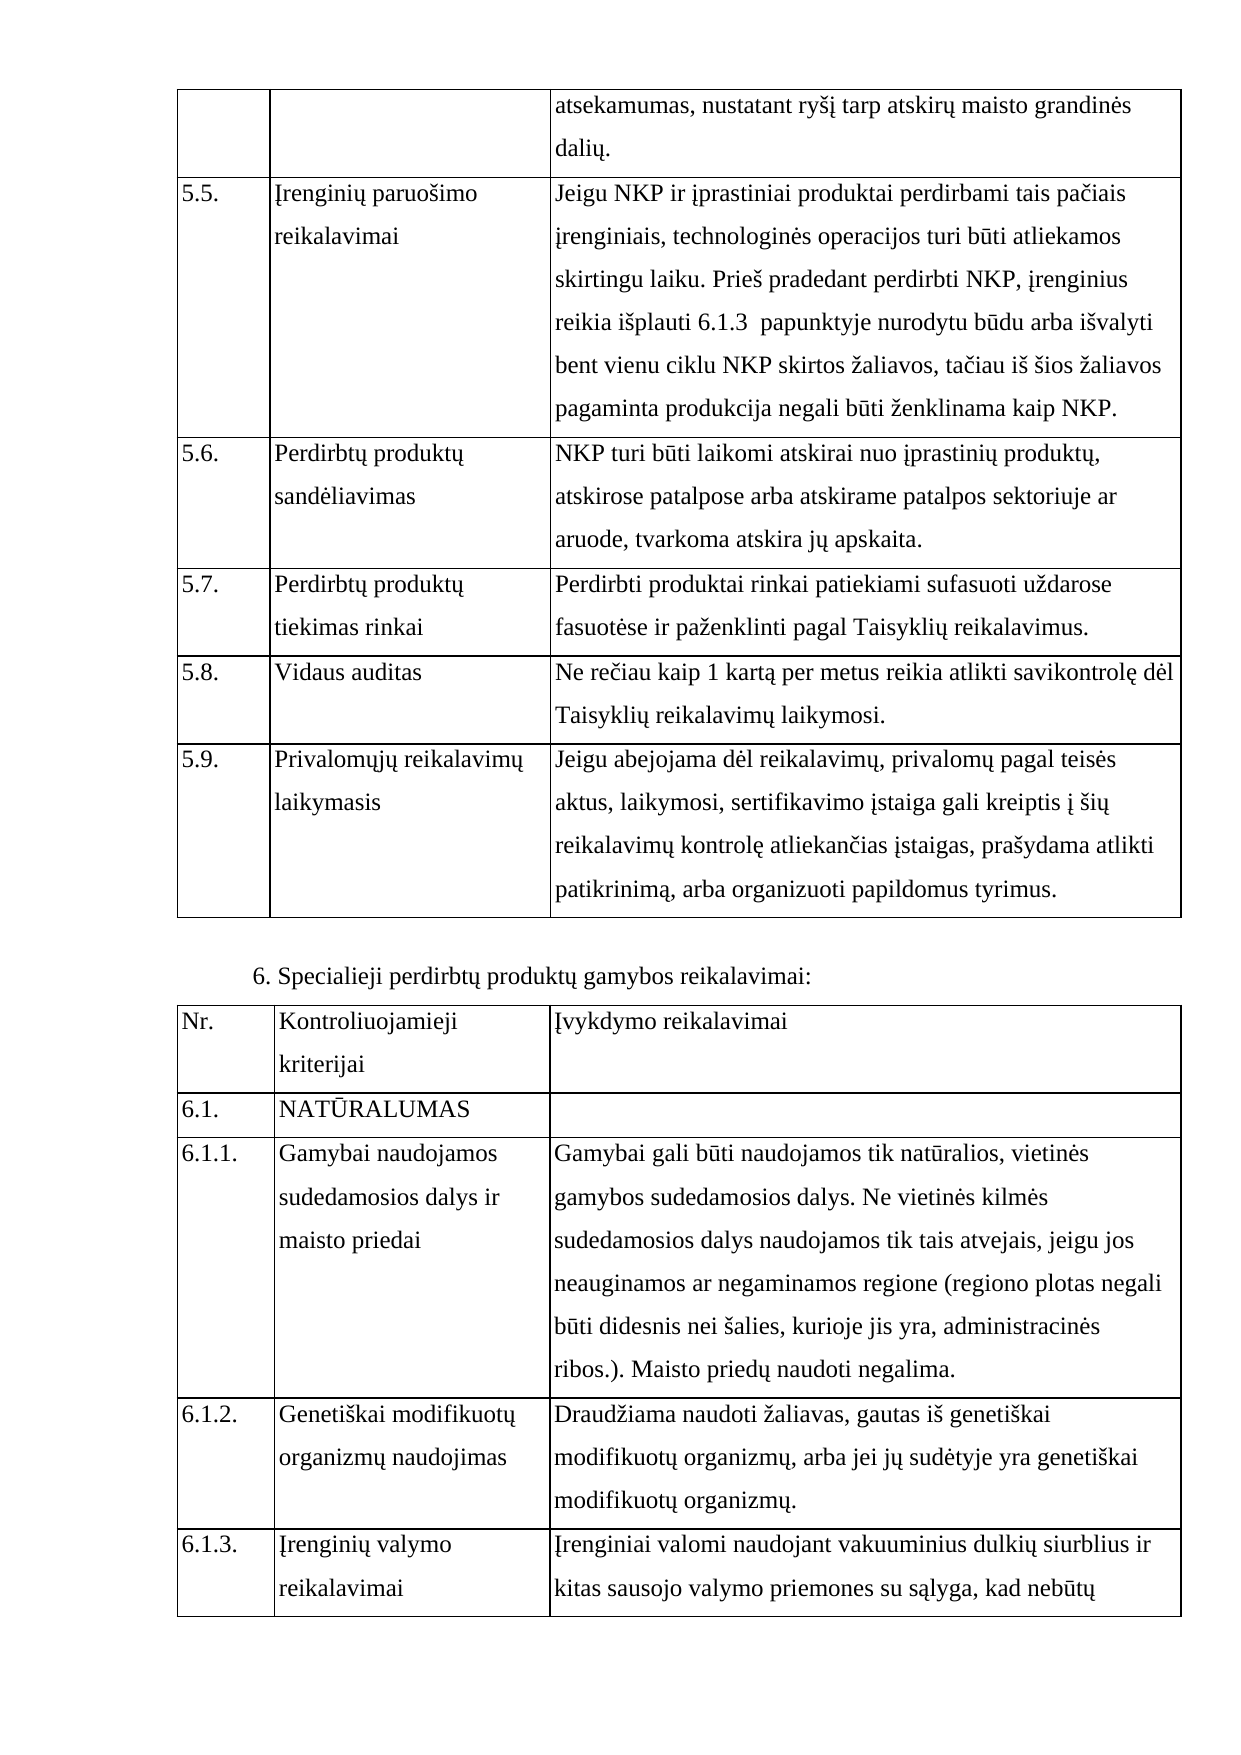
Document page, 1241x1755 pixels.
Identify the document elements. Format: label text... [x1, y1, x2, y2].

table_header Įvykdymo reikalavimai [551, 1006, 1180, 1092]
table_cell Jeigu NKP ir įprastiniai produktai perdirbami tais pačiais įrenginiais, technologinės operacijos turi būti atliekamos skirtingu laiku. Prieš pradedant perdirbti NKP, įrenginius reikia išplauti 6.1.3 papunktyje nurodytu būdu arba išvalyti bent vienu ciklu NKP skirtos žaliavos, tačiau iš šios žaliavos pagaminta produkcija negali būti ženklinama kaip NKP. [551, 178, 1180, 437]
table_cell 5.7. [178, 569, 269, 655]
table_cell Perdirbtų produktų tiekimas rinkai [271, 569, 550, 655]
table_cell 6.1.2. [178, 1399, 274, 1528]
table_cell 5.9. [178, 745, 269, 917]
table_cell Vidaus auditas [271, 657, 550, 743]
table_cell Įrenginiai valomi naudojant vakuuminius dulkių siurblius ir kitas sausojo valymo priemones su sąlyga, kad nebūtų [551, 1530, 1180, 1616]
table_cell 5.5. [178, 178, 269, 437]
table_cell [551, 1094, 1180, 1137]
table_cell 6.1.1. [178, 1138, 274, 1397]
table_header Nr. [178, 1006, 274, 1092]
text 6. Specialieji perdirbtų produktų gamybos reikalavimai: [177, 961, 1181, 990]
table_cell atsekamumas, nustatant ryšį tarp atskirų maisto grandinės dalių. [551, 90, 1180, 176]
table_cell NATŪRALUMAS [275, 1094, 549, 1137]
table_cell Įrenginių valymo reikalavimai [275, 1530, 549, 1616]
table_cell Perdirbtų produktų sandėliavimas [271, 438, 550, 567]
table_cell Gamybai naudojamos sudedamosios dalys ir maisto priedai [275, 1138, 549, 1397]
table_cell 5.6. [178, 438, 269, 567]
table_cell [178, 90, 269, 176]
table_cell NKP turi būti laikomi atskirai nuo įprastinių produktų, atskirose patalpose arba atskirame patalpos sektoriuje ar aruode, tvarkoma atskira jų apskaita. [551, 438, 1180, 567]
table_cell Privalomųjų reikalavimų laikymasis [271, 745, 550, 917]
table_cell 6.1.3. [178, 1530, 274, 1616]
table_cell Jeigu abejojama dėl reikalavimų, privalomų pagal teisės aktus, laikymosi, sertifikavimo įstaiga gali kreiptis į šių reikalavimų kontrolę atliekančias įstaigas, prašydama atlikti patikrinimą, arba organizuoti papildomus tyrimus. [551, 745, 1180, 917]
table_cell Genetiškai modifikuotų organizmų naudojimas [275, 1399, 549, 1528]
table_cell Gamybai gali būti naudojamos tik natūralios, vietinės gamybos sudedamosios dalys. Ne vietinės kilmės sudedamosios dalys naudojamos tik tais atvejais, jeigu jos neauginamos ar negaminamos regione (regiono plotas negali būti didesnis nei šalies, kurioje jis yra, administracinės ribos.). Maisto priedų naudoti negalima. [551, 1138, 1180, 1397]
table_cell [271, 90, 550, 176]
table_cell Draudžiama naudoti žaliavas, gautas iš genetiškai modifikuotų organizmų, arba jei jų sudėtyje yra genetiškai modifikuotų organizmų. [551, 1399, 1180, 1528]
table_cell 5.8. [178, 657, 269, 743]
table_cell 6.1. [178, 1094, 274, 1137]
table_header Kontroliuojamieji kriterijai [275, 1006, 549, 1092]
table_cell Įrenginių paruošimo reikalavimai [271, 178, 550, 437]
table_cell Ne rečiau kaip 1 kartą per metus reikia atlikti savikontrolę dėl Taisyklių reikalavimų laikymosi. [551, 657, 1180, 743]
table_cell Perdirbti produktai rinkai patiekiami sufasuoti uždarose fasuotėse ir paženklinti pagal Taisyklių reikalavimus. [551, 569, 1180, 655]
